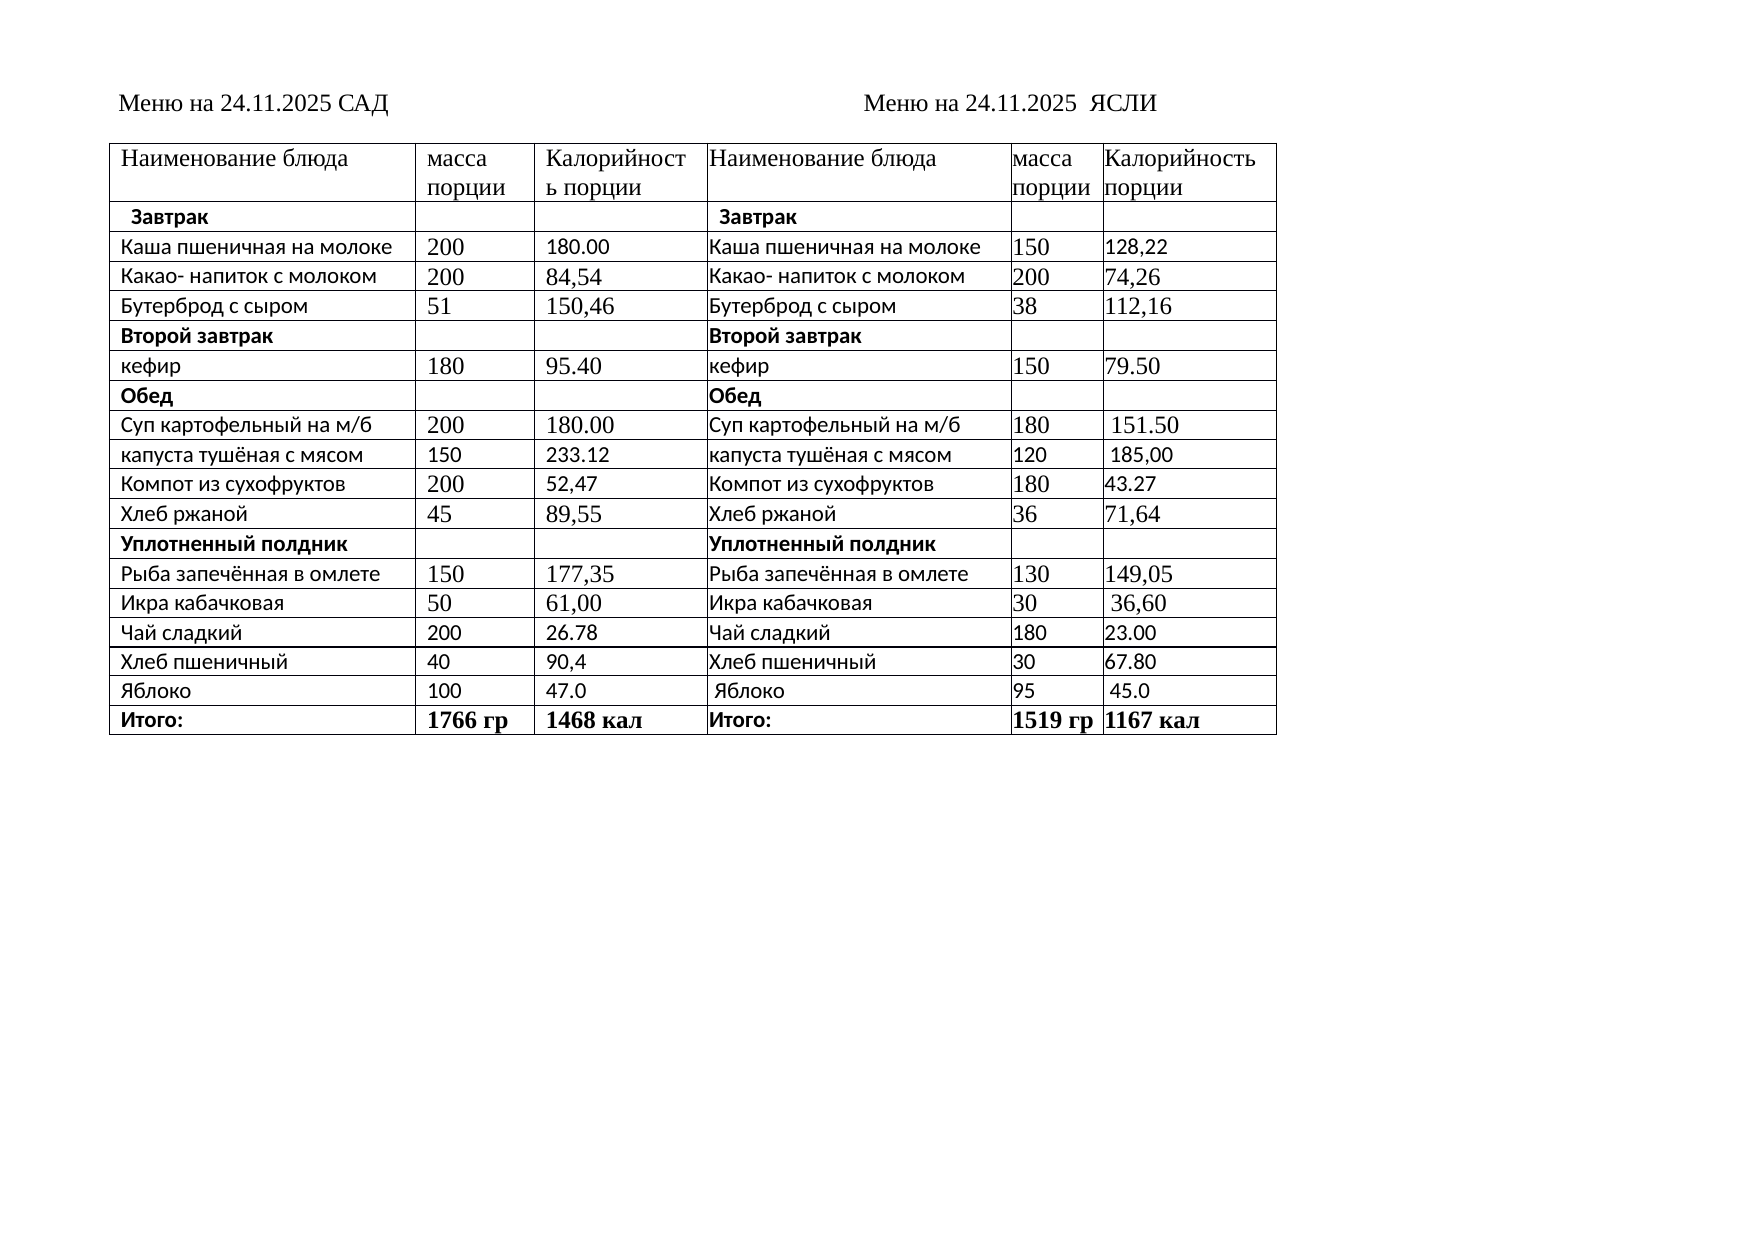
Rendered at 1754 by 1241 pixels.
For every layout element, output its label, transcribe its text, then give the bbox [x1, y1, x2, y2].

table_cell 200 [416, 262, 534, 290]
table_cell Хлеб пшеничный [708, 648, 1011, 675]
table_cell Суп картофельный на м/б [110, 411, 415, 439]
table_cell Рыба запечённая в омлете [708, 559, 1011, 587]
table_cell 150 [1012, 232, 1103, 261]
table_cell 185,00 [1104, 440, 1276, 468]
table_header Наименование блюда [708, 144, 1011, 201]
table_cell 79.50 [1104, 351, 1276, 380]
table_cell Обед [708, 381, 1011, 409]
table_cell 90,4 [535, 648, 707, 675]
table_cell [535, 321, 707, 350]
table_cell [1104, 202, 1276, 231]
table_cell Итого: [708, 706, 1011, 734]
table_cell Чай сладкий [708, 618, 1011, 646]
table_cell 233.12 [535, 440, 707, 468]
table_cell 74,26 [1104, 262, 1276, 290]
table_header масса порции [416, 144, 534, 201]
table_cell Какао- напиток с молоком [708, 262, 1011, 290]
table_cell Суп картофельный на м/б [708, 411, 1011, 439]
table_cell 180.00 [535, 411, 707, 439]
table_cell [1104, 529, 1276, 558]
table_cell [1012, 529, 1103, 558]
table_cell 23.00 [1104, 618, 1276, 646]
table_cell 71,64 [1104, 499, 1276, 528]
table_cell Яблоко [110, 676, 415, 704]
table_cell Хлеб ржаной [708, 499, 1011, 528]
text Меню на 24.11.2025 САД Меню на 24.11.2025 ЯСЛИ [118, 88, 1636, 117]
table_cell 180 [416, 351, 534, 380]
table_cell 177,35 [535, 559, 707, 587]
table_cell 150 [1012, 351, 1103, 380]
table_cell 47.0 [535, 676, 707, 704]
table_cell Хлеб ржаной [110, 499, 415, 528]
table_cell 67.80 [1104, 648, 1276, 675]
table_cell [416, 321, 534, 350]
table_cell 43.27 [1104, 469, 1276, 498]
table_cell Хлеб пшеничный [110, 648, 415, 675]
table_cell 180 [1012, 469, 1103, 498]
table_cell 36,60 [1104, 589, 1276, 617]
table_cell 128,22 [1104, 232, 1276, 261]
table_cell 150 [416, 440, 534, 468]
table_cell [1104, 381, 1276, 409]
table_cell 149,05 [1104, 559, 1276, 587]
table_cell 30 [1012, 589, 1103, 617]
table_cell Рыба запечённая в омлете [110, 559, 415, 587]
table_cell 200 [416, 232, 534, 261]
table_cell 180.00 [535, 232, 707, 261]
table_cell 61,00 [535, 589, 707, 617]
table_cell 95 [1012, 676, 1103, 704]
table_cell [1104, 321, 1276, 350]
table_cell Обед [110, 381, 415, 409]
table_cell Яблоко [708, 676, 1011, 704]
table_cell Итого: [110, 706, 415, 734]
table_cell [416, 381, 534, 409]
table_cell Чай сладкий [110, 618, 415, 646]
table_header Наименование блюда [110, 144, 415, 201]
table_cell 38 [1012, 291, 1103, 320]
table_cell Второй завтрак [708, 321, 1011, 350]
table_cell 40 [416, 648, 534, 675]
table_cell 1167 кал [1104, 706, 1276, 734]
table_header Калорийность порции [1104, 144, 1276, 201]
table_cell 200 [416, 411, 534, 439]
table_cell 150 [416, 559, 534, 587]
table_cell [535, 381, 707, 409]
table_cell капуста тушёная с мясом [110, 440, 415, 468]
table_cell [416, 529, 534, 558]
table_cell [1012, 202, 1103, 231]
table_cell Компот из сухофруктов [110, 469, 415, 498]
table_cell кефир [110, 351, 415, 380]
table_cell 50 [416, 589, 534, 617]
table_cell 100 [416, 676, 534, 704]
table_cell 151.50 [1104, 411, 1276, 439]
table_cell 52,47 [535, 469, 707, 498]
table_cell 95.40 [535, 351, 707, 380]
table_cell капуста тушёная с мясом [708, 440, 1011, 468]
table_cell 130 [1012, 559, 1103, 587]
table_cell 150,46 [535, 291, 707, 320]
table_cell Какао- напиток с молоком [110, 262, 415, 290]
table_cell 30 [1012, 648, 1103, 675]
table_cell [535, 529, 707, 558]
table_cell 200 [1012, 262, 1103, 290]
table_cell [535, 202, 707, 231]
table_cell [1012, 321, 1103, 350]
table_cell Завтрак [708, 202, 1011, 231]
table_cell Икра кабачковая [110, 589, 415, 617]
table_cell Каша пшеничная на молоке [110, 232, 415, 261]
table_cell 112,16 [1104, 291, 1276, 320]
table_cell Уплотненный полдник [110, 529, 415, 558]
table_cell 51 [416, 291, 534, 320]
table_cell [416, 202, 534, 231]
table_cell Второй завтрак [110, 321, 415, 350]
table_cell 200 [416, 469, 534, 498]
table_cell 120 [1012, 440, 1103, 468]
table_cell 200 [416, 618, 534, 646]
table_cell 45.0 [1104, 676, 1276, 704]
table_cell 1766 гр [416, 706, 534, 734]
table_cell Уплотненный полдник [708, 529, 1011, 558]
table_cell Каша пшеничная на молоке [708, 232, 1011, 261]
table_cell 1519 гр [1012, 706, 1103, 734]
table_cell [1012, 381, 1103, 409]
table_cell Бутерброд с сыром [708, 291, 1011, 320]
table_cell 84,54 [535, 262, 707, 290]
table_cell 36 [1012, 499, 1103, 528]
table_cell 26.78 [535, 618, 707, 646]
table_header масса порции [1012, 144, 1103, 201]
table_cell Завтрак [110, 202, 415, 231]
table_cell 89,55 [535, 499, 707, 528]
table_cell кефир [708, 351, 1011, 380]
table_cell 1468 кал [535, 706, 707, 734]
table_cell 180 [1012, 618, 1103, 646]
table_cell 180 [1012, 411, 1103, 439]
table_cell Компот из сухофруктов [708, 469, 1011, 498]
table_cell Икра кабачковая [708, 589, 1011, 617]
table_cell 45 [416, 499, 534, 528]
table_header Калорийность порции [535, 144, 707, 201]
table_cell Бутерброд с сыром [110, 291, 415, 320]
